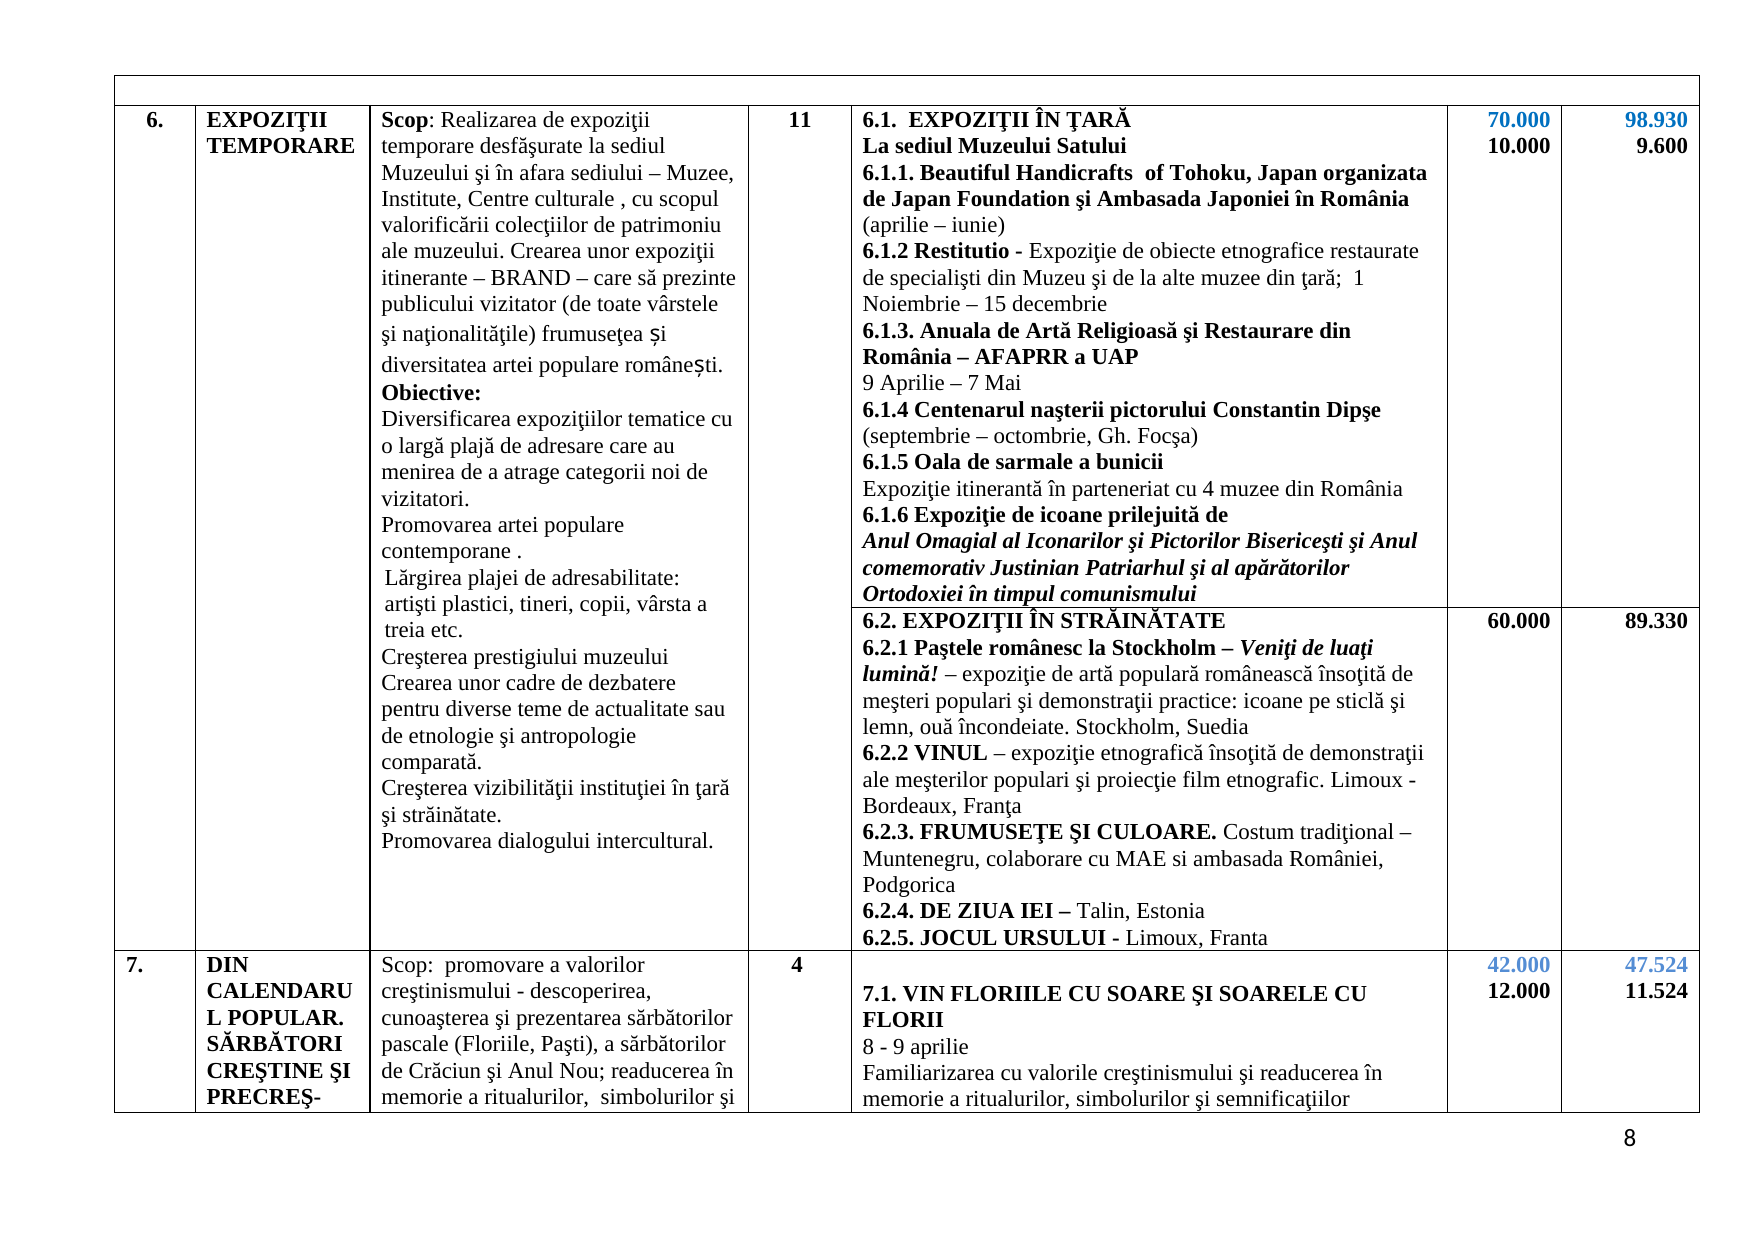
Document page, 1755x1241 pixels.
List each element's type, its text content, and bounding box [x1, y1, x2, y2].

table_cell 6.2. EXPOZIŢII ÎN STRĂINĂTATE 6.2.1 Paştele românesc la Stockholm – Veniţi de luaţi lumină! – expoziţie de artă populară românească însoţită de meşteri populari şi demonstraţii practice: icoane pe sticlă şi lemn, ouă încondeiate. Stockholm, Suedia 6.2.2 VINUL – expoziţie etnografică însoţită de demonstraţii ale meşterilor populari şi proiecţie film etnografic. Limoux - Bordeaux, Franţa 6.2.3. FRUMUSEŢE ŞI CULOARE. Costum tradiţional – Muntenegru, colaborare cu MAE si ambasada României, Podgorica 6.2.4. DE ZIUA IEI – Talin, Estonia 6.2.5. JOCUL URSULUI - Limoux, Franta [852, 608, 1447, 950]
table_cell 6.1. EXPOZIŢII ÎN ŢARĂ La sediul Muzeului Satului 6.1.1. Beautiful Handicrafts of Tohoku, Japan organizata de Japan Foundation şi Ambasada Japoniei în România (aprilie – iunie) 6.1.2 Restitutio - Expoziţie de obiecte etnografice restaurate de specialişti din Muzeu şi de la alte muzee din ţară; 1 Noiembrie – 15 decembrie 6.1.3. Anuala de Artă Religioasă şi Restaurare din România – AFAPRR a UAP 9 Aprilie – 7 Mai 6.1.4 Centenarul naşterii pictorului Constantin Dipşe (septembrie – octombrie, Gh. Focşa) 6.1.5 Oala de sarmale a bunicii Expoziţie itinerantă în parteneriat cu 4 muzee din România 6.1.6 Expoziţie de icoane prilejuită de Anul Omagial al Iconarilor şi Pictorilor Bisericeşti şi Anul comemorativ Justinian Patriarhul şi al apărătorilor Ortodoxiei în timpul comunismului [852, 106, 1447, 607]
table_cell 60.000 [1448, 608, 1561, 950]
table_cell 89.330 [1562, 608, 1699, 950]
table_cell 42.000 12.000 [1448, 951, 1561, 1112]
table_cell 47.524 11.524 [1562, 951, 1699, 1112]
table_cell 6. [115, 106, 195, 950]
table_cell 7. [115, 951, 195, 1112]
table_cell 7.1. VIN FLORIILE CU SOARE ŞI SOARELE CU FLORII 8 - 9 aprilie Familiarizarea cu valorile creştinismului şi readucerea în memorie a ritualurilor, simbolurilor şi semnificaţiilor [852, 951, 1447, 1112]
table_cell 4 [749, 951, 851, 1112]
table_cell 70.000 10.000 [1448, 106, 1561, 607]
table_header [115, 76, 1699, 105]
table_cell EXPOZIŢII TEMPORARE [196, 106, 369, 950]
table_cell Scop: Realizarea de expoziţii temporare desfăşurate la sediul Muzeului şi în afara sediului – Muzee, Institute, Centre culturale , cu scopul valorificării colecţiilor de patrimoniu ale muzeului. Crearea unor expoziţii itinerante – BRAND – care să prezinte publicului vizitator (de toate vârstele şi naţionalităţile) frumuseţea şi diversitatea artei populare româneşti. Obiective: Diversificarea expoziţiilor tematice cu o largă plajă de adresare care au menirea de a atrage categorii noi de vizitatori. Promovarea artei populare contemporane . Lărgirea plajei de adresabilitate: artişti plastici, tineri, copii, vârsta a treia etc. Creşterea prestigiului muzeului Crearea unor cadre de dezbatere pentru diverse teme de actualitate sau de etnologie şi antropologie comparată. Creşterea vizibilităţii instituţiei în ţară şi străinătate. Promovarea dialogului intercultural. [371, 106, 748, 950]
table_cell 11 [749, 106, 851, 950]
table_cell DIN CALENDARUL POPULAR. SĂRBĂTORI CREŞTINE ŞI PRECREŞ- [196, 951, 369, 1112]
table_cell Scop: promovare a valorilor creştinismului - descoperirea, cunoaşterea şi prezentarea sărbătorilor pascale (Floriile, Paşti), a sărbătorilor de Crăciun şi Anul Nou; readucerea în memorie a ritualurilor, simbolurilor şi [371, 951, 748, 1112]
table_cell 98.930 9.600 [1562, 106, 1699, 607]
